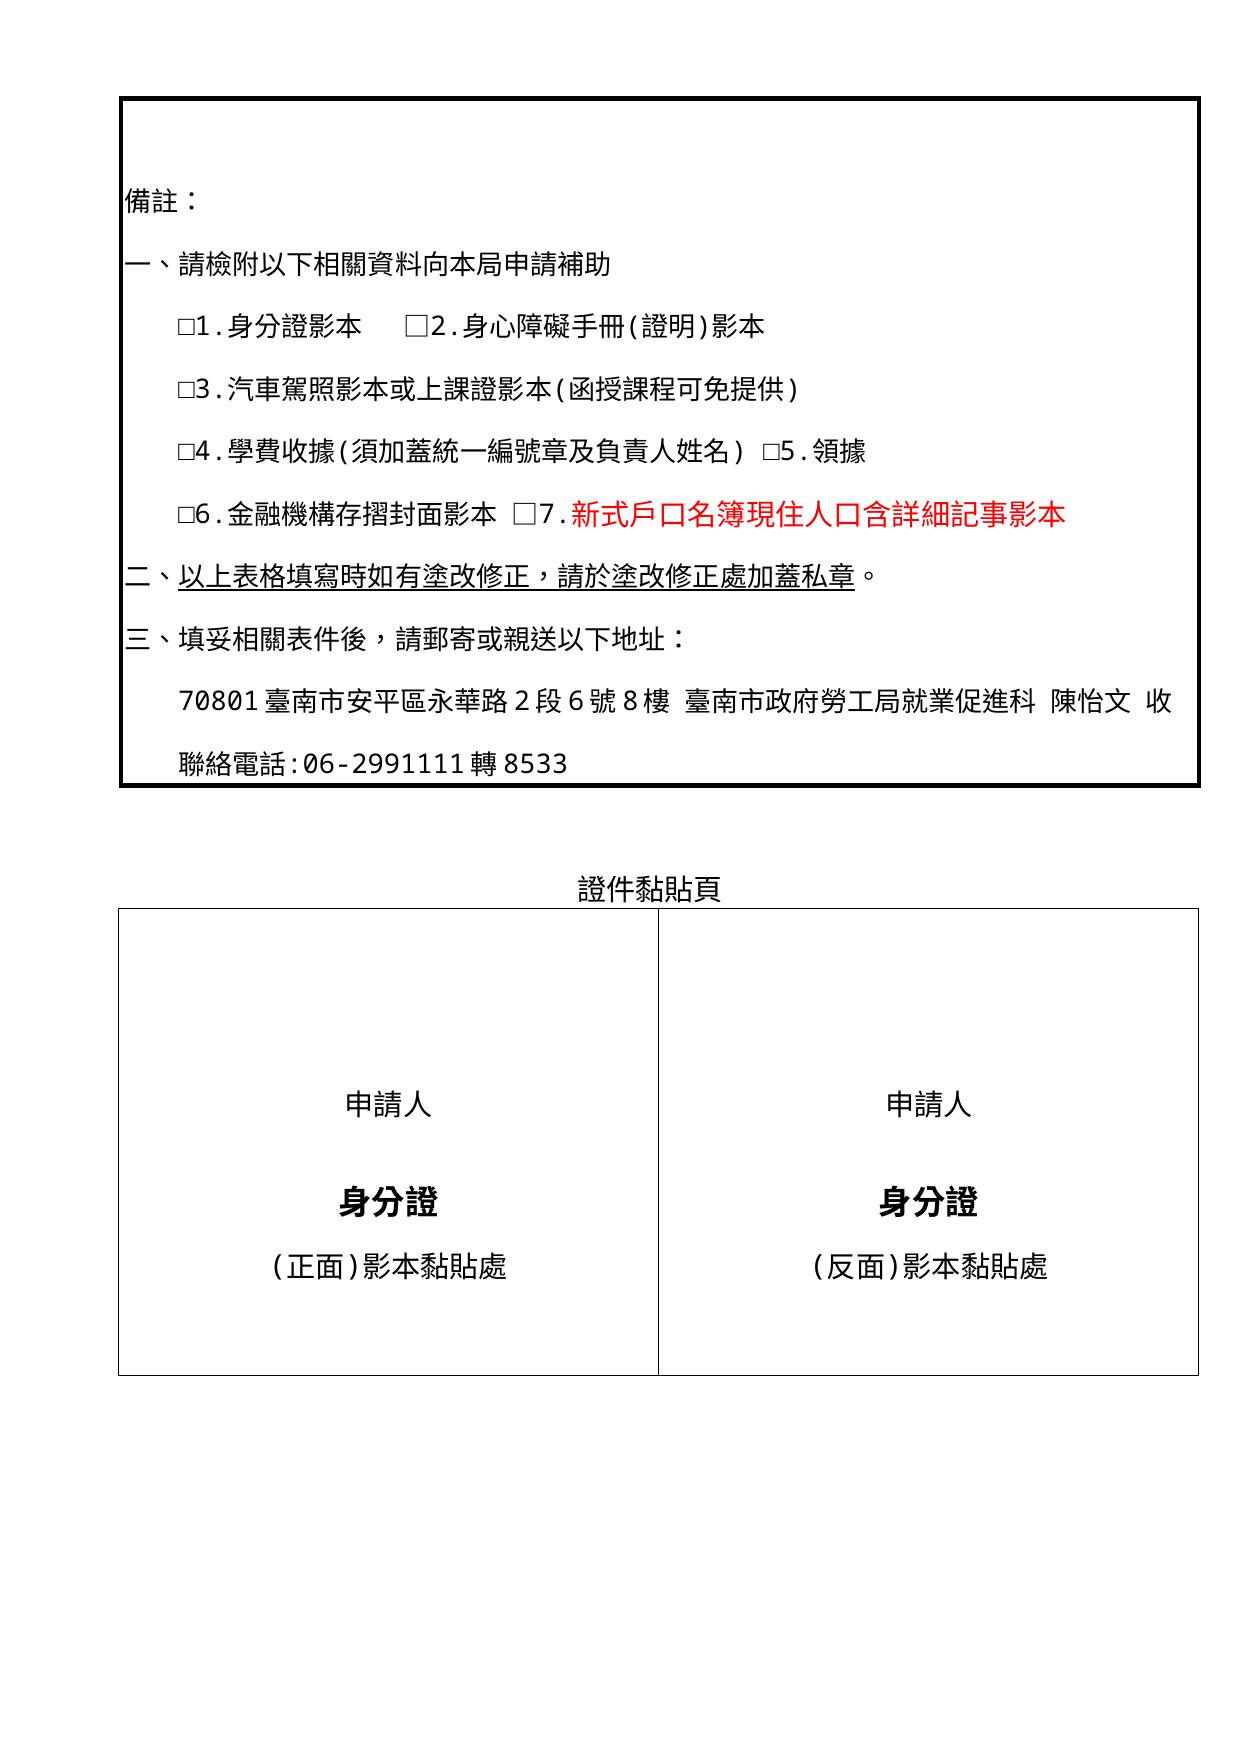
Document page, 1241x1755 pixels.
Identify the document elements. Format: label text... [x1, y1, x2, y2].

table_cell 備註： 一、請檢附以下相關資料向本局申請補助 □1.身分證影本 □2.身心障礙手冊(證明)影本 □3.汽車駕照影本或上課證影本(函授課程可免提供) □4.學費收據(須加蓋統一編號章及負責人姓名) □5.領據 □6.金融機構存摺封面影本 □7.新式戶口名簿現住人口含詳細記事影本 二、以上表格填寫時如有塗改修正，請於塗改修正處加蓋私章。 三、填妥相關表件後，請郵寄或親送以下地址： 70801臺南市安平區永華路2段6號8樓 臺南市政府勞工局就業促進科 陳怡文 收 聯絡電話:06-2991111轉8533 [123, 101, 1197, 783]
text 證件黏貼頁 [118, 846, 1181, 908]
table_header 申請人 身分證 (正面)影本黏貼處 [119, 909, 658, 1375]
table_header 申請人 身分證 (反面)影本黏貼處 [659, 909, 1198, 1375]
